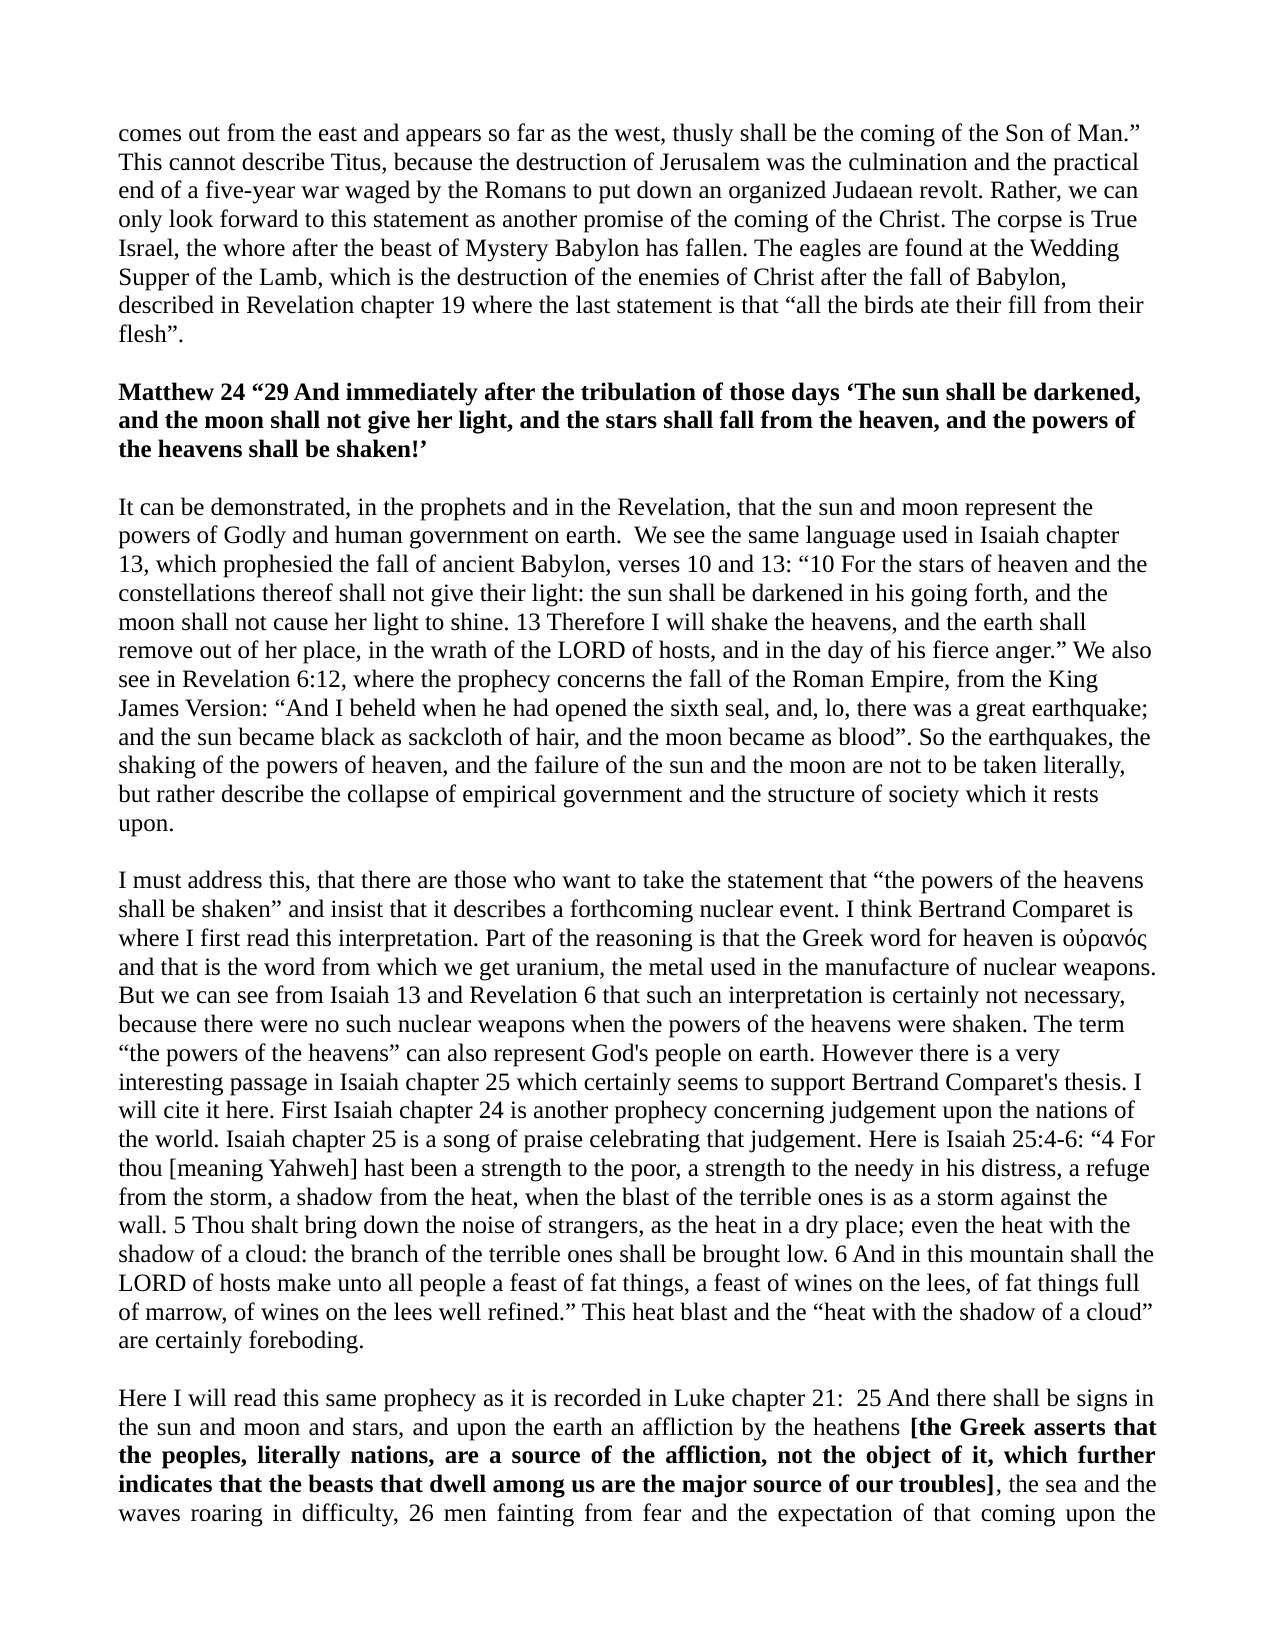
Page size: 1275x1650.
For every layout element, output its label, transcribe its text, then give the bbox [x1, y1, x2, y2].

text Here I will read this same prophecy as it is recorded in Luke chapter 21: 25 And there shall be signs in the sun and moon and stars, and upon the earth an affliction by the heathens [the Greek asserts that the peoples, literally nations, are a source of the affliction, not the object of it, which further indicates that the beasts that dwell among us are the major source of our troubles], the sea and the waves roaring in difficulty, 26 men fainting from fear and the expectation of that coming upon the [118, 1383, 1157, 1527]
text It can be demonstrated, in the prophets and in the Revelation, that the sun and moon represent the powers of Godly and human government on earth. We see the same language used in Isaiah chapter 13, which prophesied the fall of ancient Babylon, verses 10 and 13: “10 For the stars of heaven and the constellations thereof shall not give their light: the sun shall be darkened in his going forth, and the moon shall not cause her light to shine. 13 Therefore I will shake the heavens, and the earth shall remove out of her place, in the wrath of the LORD of hosts, and in the day of his fierce anger.” We also see in Revelation 6:12, where the prophecy concerns the fall of the Roman Empire, from the King James Version: “And I beheld when he had opened the sixth seal, and, lo, there was a great earthquake; and the sun became black as sackcloth of hair, and the moon became as blood”. So the earthquakes, the shaking of the powers of heaven, and the failure of the sun and the moon are not to be taken literally, but rather describe the collapse of empirical government and the structure of society which it rests upon. [118, 492, 1157, 837]
text I must address this, that there are those who want to take the statement that “the powers of the heavens shall be shaken” and insist that it describes a forthcoming nuclear event. I think Bertrand Comparet is where I first read this interpretation. Part of the reasoning is that the Greek word for heaven is οὐρανός and that is the word from which we get uranium, the metal used in the manufacture of nuclear weapons. But we can see from Isaiah 13 and Revelation 6 that such an interpretation is certainly not necessary, because there were no such nuclear weapons when the powers of the heavens were shaken. The term “the powers of the heavens” can also represent God's people on earth. However there is a very interesting passage in Isaiah chapter 25 which certainly seems to support Bertrand Comparet's thesis. I will cite it here. First Isaiah chapter 24 is another prophecy concerning judgement upon the nations of the world. Isaiah chapter 25 is a song of praise celebrating that judgement. Here is Isaiah 25:4-6: “4 For thou [meaning Yahweh] hast been a strength to the poor, a strength to the needy in his distress, a refuge from the storm, a shadow from the heat, when the blast of the terrible ones is as a storm against the wall. 5 Thou shalt bring down the noise of strangers, as the heat in a dry place; even the heat with the shadow of a cloud: the branch of the terrible ones shall be brought low. 6 And in this mountain shall the LORD of hosts make unto all people a feast of fat things, a feast of wines on the lees, of fat things full of marrow, of wines on the lees well refined.” This heat blast and the “heat with the shadow of a cloud” are certainly foreboding. [118, 866, 1157, 1354]
text Matthew 24 “29 And immediately after the tribulation of those days ‘The sun shall be darkened, and the moon shall not give her light, and the stars shall fall from the heaven, and the powers of the heavens shall be shaken!’ [118, 377, 1157, 463]
text comes out from the east and appears so far as the west, thusly shall be the coming of the Son of Man.” This cannot describe Titus, because the destruction of Jerusalem was the culmination and the practical end of a five-year war waged by the Romans to put down an organized Judaean revolt. Rather, we can only look forward to this statement as another promise of the coming of the Christ. The corpse is True Israel, the whore after the beast of Mystery Babylon has fallen. The eagles are found at the Wedding Supper of the Lamb, which is the destruction of the enemies of Christ after the fall of Babylon, described in Revelation chapter 19 where the last statement is that “all the birds ate their fill from their flesh”. [118, 118, 1157, 348]
